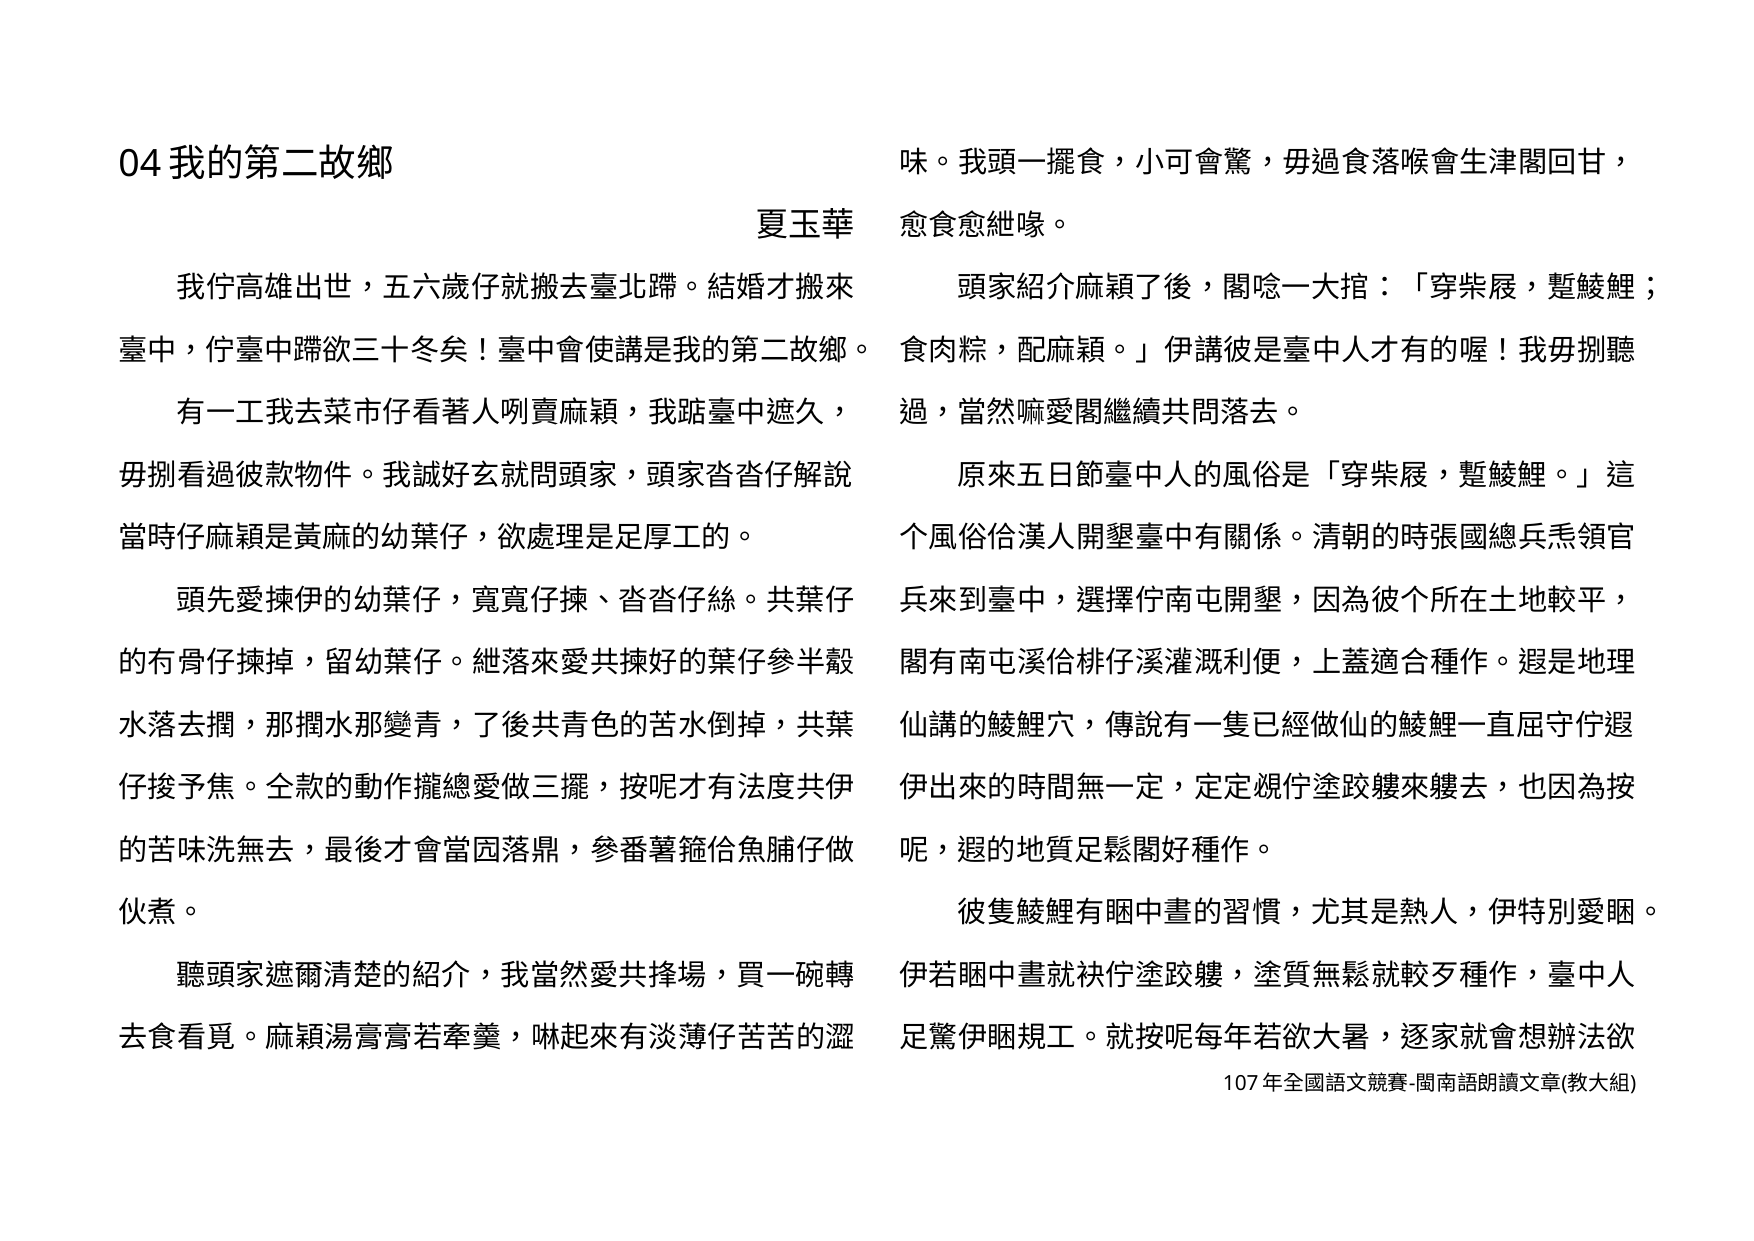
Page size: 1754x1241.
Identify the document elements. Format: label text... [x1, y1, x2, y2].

text 頭先愛揀伊的幼葉仔，寬寬仔揀、沓沓仔絲。共葉仔的𠕇骨仔揀掉，留幼葉仔。紲落來愛共揀好的葉仔參半觳水落去撋，那撋水那變青，了後共青色的苦水倒掉，共葉仔捘予焦。仝款的動作攏總愛做三擺，按呢才有法度共伊的苦味洗無去，最後才會當囥落鼎，參番薯箍佮魚脯仔做伙煮。 [118, 556, 855, 931]
text 彼隻鯪鯉有睏中晝的習慣，尤其是熱人，伊特別愛睏。伊若睏中晝就袂佇塗跤軁，塗質無鬆就較歹種作，臺中人足驚伊睏規工。就按呢每年若欲大暑，逐家就會想辦法欲共吵予精神。拄開始，會共厝內的銅鼎仔佮鼎蓋攏提出來摃，後來日本時代，開始時行穿柴屐。發現穿柴屐蹔佇塗跤，直接會當共鯪鯉吵精神，所以才成做這个風俗。 [899, 868, 1636, 1056]
text 我佇高雄出世，五六歲仔就搬去臺北蹛。結婚才搬來臺中，佇臺中蹛欲三十冬矣！臺中會使講是我的第二故鄉。 [118, 243, 855, 368]
text 04我的第二故鄉 [118, 118, 855, 181]
text 有一工我去菜市仔看著人咧賣麻穎，我踮臺中遮久，毋捌看過彼款物件。我誠好玄就問頭家，頭家沓沓仔解說，當時仔麻穎是黃麻的幼葉仔，欲處理是足厚工的。 [118, 368, 855, 556]
text 原來五日節臺中人的風俗是「穿柴屐，蹔鯪鯉。」這个風俗佮漢人開墾臺中有關係。清朝的時張國總兵𤆬領官兵來到臺中，選擇佇南屯開墾，因為彼个所在土地較平，閣有南屯溪佮棑仔溪灌溉利便，上蓋適合種作。遐是地理仙講的鯪鯉穴，傳說有一隻已經做仙的鯪鯉一直屈守佇遐。伊出來的時間無一定，定定覕佇塗跤軁來軁去，也因為按呢，遐的地質足鬆閣好種作。 [899, 431, 1636, 868]
text 聽頭家遮爾清楚的紹介，我當然愛共捀場，買一碗轉去食看覓。麻穎湯膏膏若牽羹，啉起來有淡薄仔苦苦的澀 [118, 931, 855, 1056]
text 頭家紹介麻穎了後，閣唸一大捾：「穿柴屐，蹔鯪鯉；食肉粽，配麻穎。」伊講彼是臺中人才有的喔！我毋捌聽過，當然嘛愛閣繼續共問落去。 [899, 243, 1636, 431]
text 夏玉華 [118, 181, 855, 243]
text 味。我頭一擺食，小可會驚，毋過食落喉會生津閣回甘，愈食愈紲喙。 [899, 118, 1636, 243]
